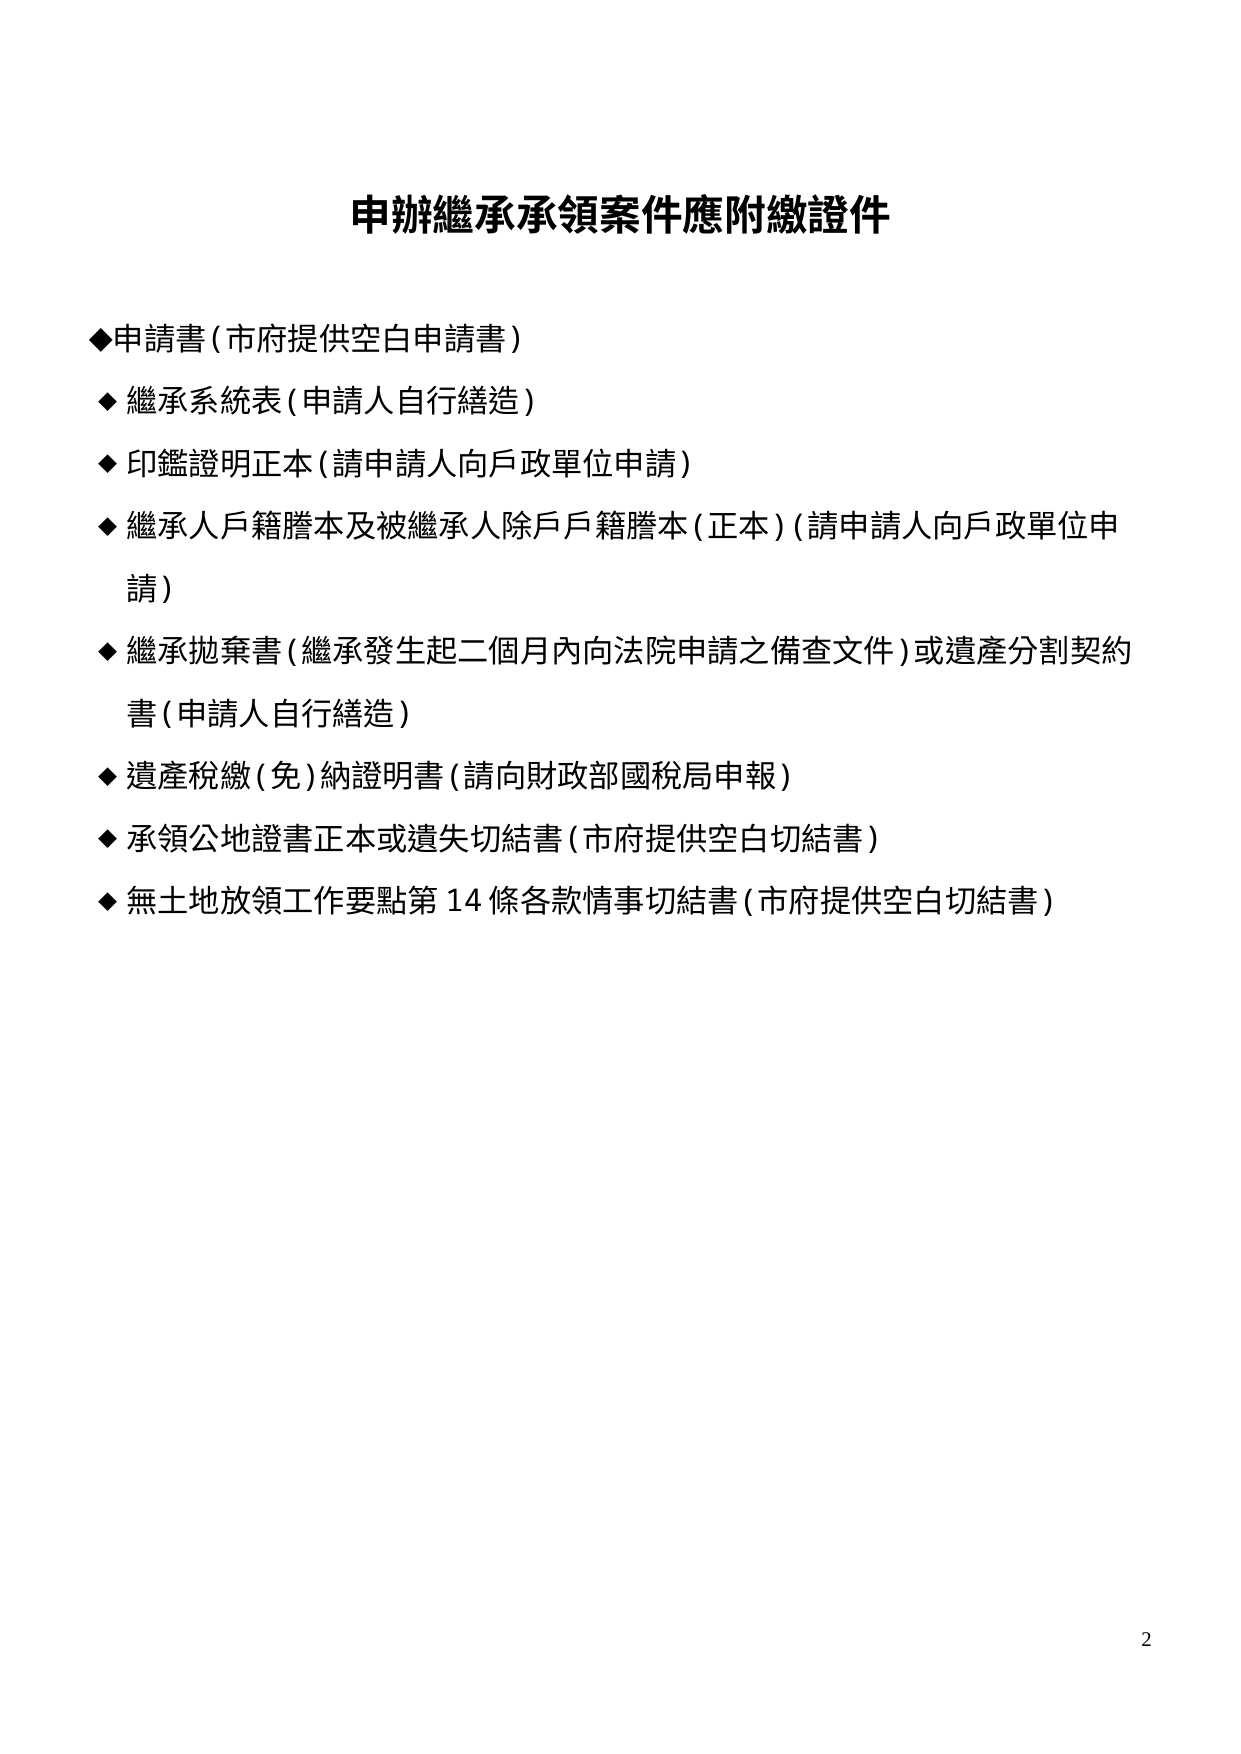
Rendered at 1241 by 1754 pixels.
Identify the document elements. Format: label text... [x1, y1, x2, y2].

list 承領公地證書正本或遺失切結書(市府提供空白切結書) [89, 795, 1152, 858]
list 遺產稅繳(免)納證明書(請向財政部國稅局申報) [89, 733, 1152, 795]
list 繼承人戶籍謄本及被繼承人除戶戶籍謄本(正本)(請申請人向戶政單位申請) [89, 483, 1152, 608]
list 繼承拋棄書(繼承發生起二個月內向法院申請之備查文件)或遺產分割契約書(申請人自行繕造) [89, 608, 1152, 733]
list 印鑑證明正本(請申請人向戶政單位申請) [89, 420, 1152, 483]
list 繼承系統表(申請人自行繕造) [89, 358, 1152, 420]
list 無土地放領工作要點第14條各款情事切結書(市府提供空白切結書) [89, 858, 1152, 920]
subtitle 申辦繼承承領案件應附繳證件 [89, 170, 1152, 233]
text ◆申請書(市府提供空白申請書) [89, 295, 1152, 358]
